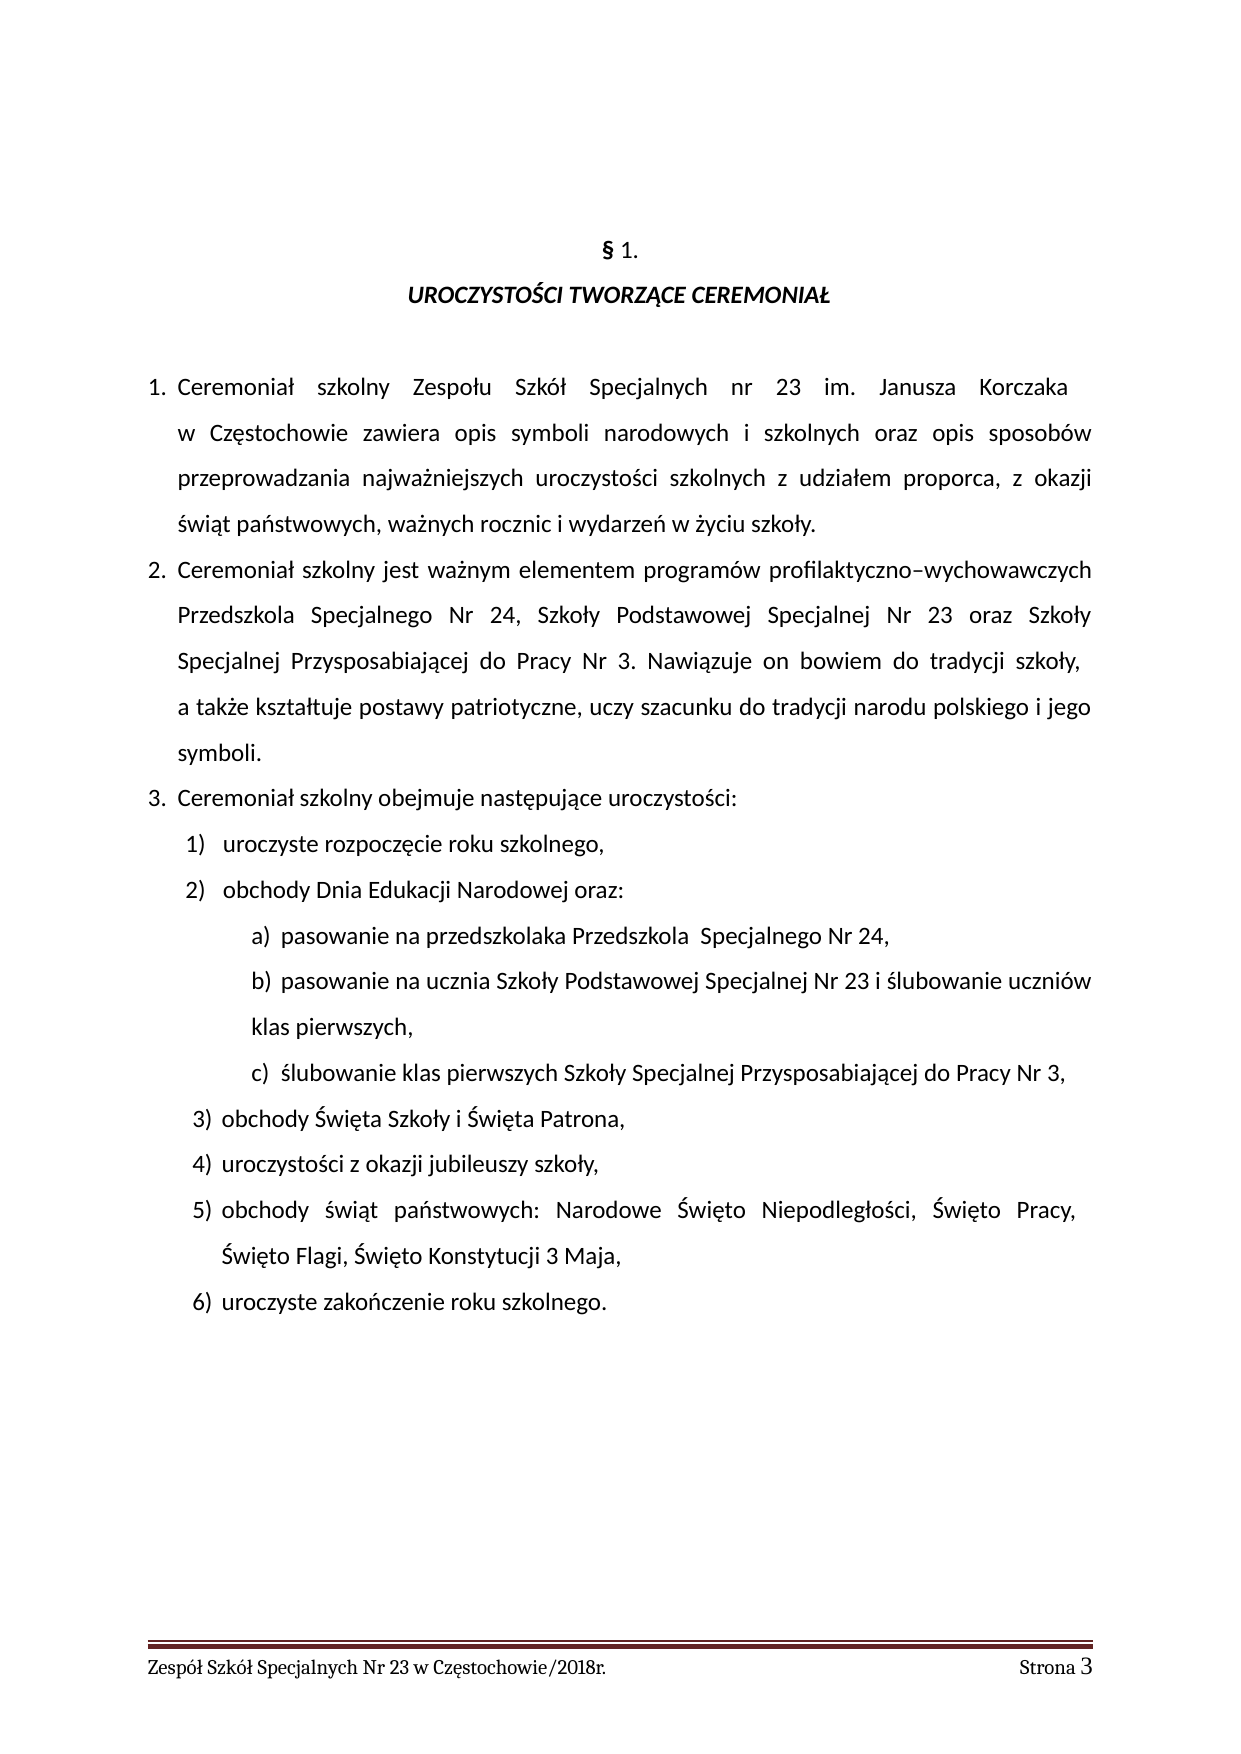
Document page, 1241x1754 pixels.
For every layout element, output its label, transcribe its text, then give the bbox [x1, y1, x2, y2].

list pasowanie na ucznia Szkoły Podstawowej Specjalnej Nr 23 i ślubowanie uczniów klas pierwszych, [251, 966, 1093, 1042]
list uroczyste zakończenie roku szkolnego. [192, 1286, 1093, 1316]
list pasowanie na przedszkolaka Przedszkola Specjalnego Nr 24, [251, 920, 1093, 950]
list obchody świąt państwowych: Narodowe Święto Niepodległości, Święto Pracy, Święto Flagi, Święto Konstytucji 3 Maja, [192, 1194, 1093, 1270]
list obchody Dnia Edukacji Narodowej oraz: [185, 874, 1093, 904]
text § 1. [148, 234, 1093, 264]
text UROCZYSTOŚCI TWORZĄCE CEREMONIAŁ [148, 279, 1093, 310]
list ślubowanie klas pierwszych Szkoły Specjalnej Przysposabiającej do Pracy Nr 3, [251, 1057, 1093, 1087]
list Ceremoniał szkolny obejmuje następujące uroczystości: [148, 783, 1093, 813]
list Ceremoniał szkolny Zespołu Szkół Specjalnych nr 23 im. Janusza Korczaka w Częstochowie zawiera opis symboli narodowych i szkolnych oraz opis sposobów przeprowadzania najważniejszych uroczystości szkolnych z udziałem proporca, z okazji świąt państwowych, ważnych rocznic i wydarzeń w życiu szkoły. [148, 371, 1093, 539]
list uroczystości z okazji jubileuszy szkoły, [192, 1148, 1093, 1179]
list Ceremoniał szkolny jest ważnym elementem programów profilaktyczno–wychowawczych Przedszkola Specjalnego Nr 24, Szkoły Podstawowej Specjalnej Nr 23 oraz Szkoły Specjalnej Przysposabiającej do Pracy Nr 3. Nawiązuje on bowiem do tradycji szkoły, a także kształtuje postawy patriotyczne, uczy szacunku do tradycji narodu polskiego i jego symboli. [148, 554, 1093, 767]
list obchody Święta Szkoły i Święta Patrona, [192, 1103, 1093, 1133]
list uroczyste rozpoczęcie roku szkolnego, [185, 828, 1093, 859]
